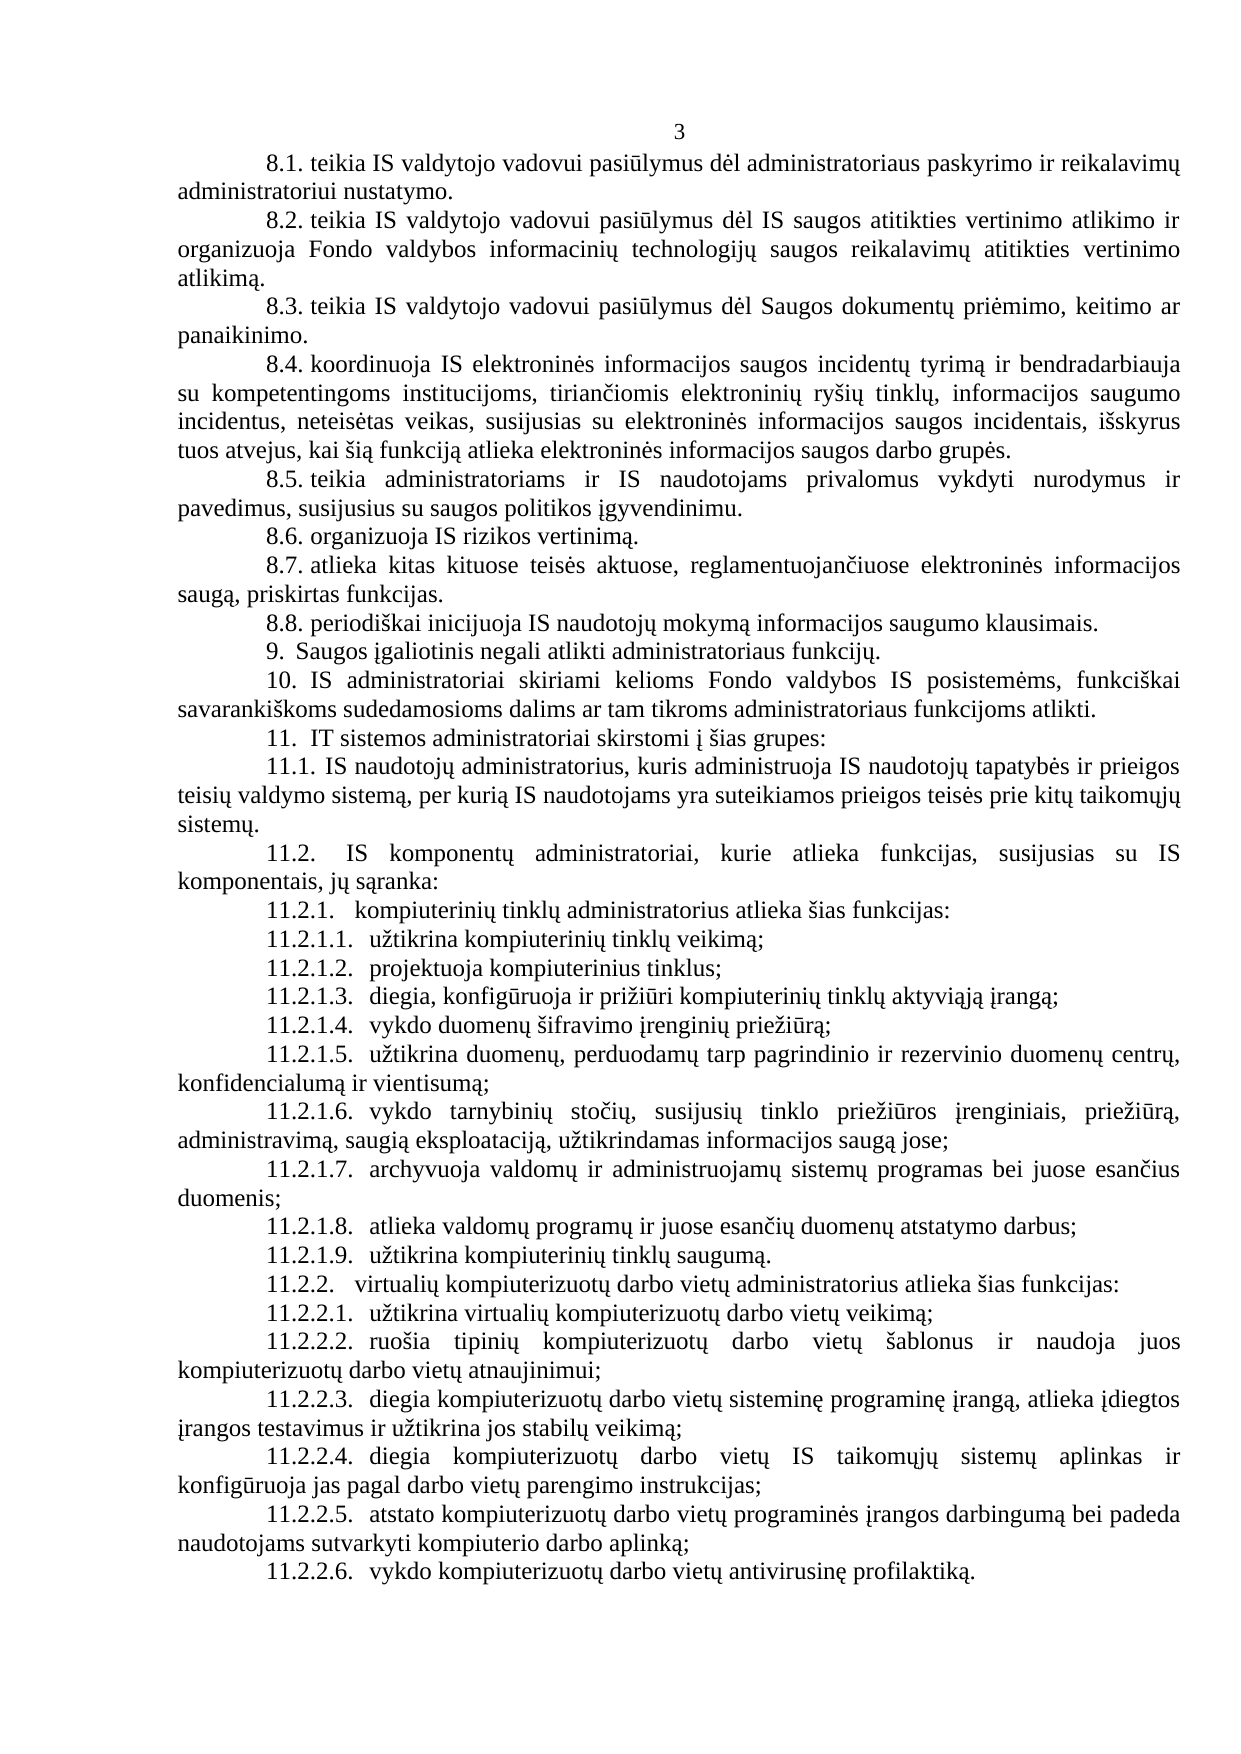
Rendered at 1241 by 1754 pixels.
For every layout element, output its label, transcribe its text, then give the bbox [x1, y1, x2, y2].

text 8.3. teikia IS valdytojo vadovui pasiūlymus dėl Saugos dokumentų priėmimo, keitimo ar panaikinimo. [177, 291, 1181, 349]
text 11.2.2.5. atstato kompiuterizuotų darbo vietų programinės įrangos darbingumą bei padeda naudotojams sutvarkyti kompiuterio darbo aplinką; [177, 1499, 1181, 1556]
text 11.2. IS komponentų administratoriai, kurie atlieka funkcijas, susijusias su IS komponentais, jų sąranka: [177, 838, 1181, 895]
text 11.2.1. kompiuterinių tinklų administratorius atlieka šias funkcijas: [177, 895, 1181, 924]
text 8.1. teikia IS valdytojo vadovui pasiūlymus dėl administratoriaus paskyrimo ir reikalavimų administratoriui nustatymo. [177, 148, 1181, 205]
text 11.1. IS naudotojų administratorius, kuris administruoja IS naudotojų tapatybės ir prieigos teisių valdymo sistemą, per kurią IS naudotojams yra suteikiamos prieigos teisės prie kitų taikomųjų sistemų. [177, 751, 1181, 838]
text 11.2.2. virtualių kompiuterizuotų darbo vietų administratorius atlieka šias funkcijas: [177, 1269, 1181, 1298]
text 9. Saugos įgaliotinis negali atlikti administratoriaus funkcijų. [177, 636, 1181, 665]
text 11.2.2.1. užtikrina virtualių kompiuterizuotų darbo vietų veikimą; [177, 1298, 1181, 1326]
text 11.2.1.3. diegia, konfigūruoja ir prižiūri kompiuterinių tinklų aktyviąją įrangą; [177, 981, 1181, 1010]
text 11.2.1.8. atlieka valdomų programų ir juose esančių duomenų atstatymo darbus; [177, 1211, 1181, 1240]
text 11.2.1.9. užtikrina kompiuterinių tinklų saugumą. [177, 1240, 1181, 1269]
text 11.2.2.4. diegia kompiuterizuotų darbo vietų IS taikomųjų sistemų aplinkas ir konfigūruoja jas pagal darbo vietų parengimo instrukcijas; [177, 1441, 1181, 1499]
text 11.2.1.5. užtikrina duomenų, perduodamų tarp pagrindinio ir rezervinio duomenų centrų, konfidencialumą ir vientisumą; [177, 1039, 1181, 1096]
text 8.7. atlieka kitas kituose teisės aktuose, reglamentuojančiuose elektroninės informacijos saugą, priskirtas funkcijas. [177, 550, 1181, 608]
text 11.2.1.4. vykdo duomenų šifravimo įrenginių priežiūrą; [177, 1010, 1181, 1039]
text 11. IT sistemos administratoriai skirstomi į šias grupes: [177, 723, 1181, 751]
text 11.2.2.3. diegia kompiuterizuotų darbo vietų sisteminę programinę įrangą, atlieka įdiegtos įrangos testavimus ir užtikrina jos stabilų veikimą; [177, 1384, 1181, 1441]
text 8.6. organizuoja IS rizikos vertinimą. [177, 521, 1181, 550]
text 8.4. koordinuoja IS elektroninės informacijos saugos incidentų tyrimą ir bendradarbiauja su kompetentingoms institucijoms, tiriančiomis elektroninių ryšių tinklų, informacijos saugumo incidentus, neteisėtas veikas, susijusias su elektroninės informacijos saugos incidentais, išskyrus tuos atvejus, kai šią funkciją atlieka elektroninės informacijos saugos darbo grupės. [177, 349, 1181, 464]
text 11.2.2.6. vykdo kompiuterizuotų darbo vietų antivirusinę profilaktiką. [177, 1556, 1181, 1585]
text 8.5. teikia administratoriams ir IS naudotojams privalomus vykdyti nurodymus ir pavedimus, susijusius su saugos politikos įgyvendinimu. [177, 464, 1181, 521]
text 11.2.1.7. archyvuoja valdomų ir administruojamų sistemų programas bei juose esančius duomenis; [177, 1154, 1181, 1211]
text 8.8. periodiškai inicijuoja IS naudotojų mokymą informacijos saugumo klausimais. [177, 608, 1181, 636]
text 11.2.1.1. užtikrina kompiuterinių tinklų veikimą; [177, 924, 1181, 953]
text 10. IS administratoriai skiriami kelioms Fondo valdybos IS posistemėms, funkciškai savarankiškoms sudedamosioms dalims ar tam tikroms administratoriaus funkcijoms atlikti. [177, 665, 1181, 723]
text 8.2. teikia IS valdytojo vadovui pasiūlymus dėl IS saugos atitikties vertinimo atlikimo ir organizuoja Fondo valdybos informacinių technologijų saugos reikalavimų atitikties vertinimo atlikimą. [177, 205, 1181, 291]
text 11.2.1.6. vykdo tarnybinių stočių, susijusių tinklo priežiūros įrenginiais, priežiūrą, administravimą, saugią eksploataciją, užtikrindamas informacijos saugą jose; [177, 1096, 1181, 1154]
text 11.2.2.2. ruošia tipinių kompiuterizuotų darbo vietų šablonus ir naudoja juos kompiuterizuotų darbo vietų atnaujinimui; [177, 1326, 1181, 1384]
text 11.2.1.2. projektuoja kompiuterinius tinklus; [177, 953, 1181, 981]
